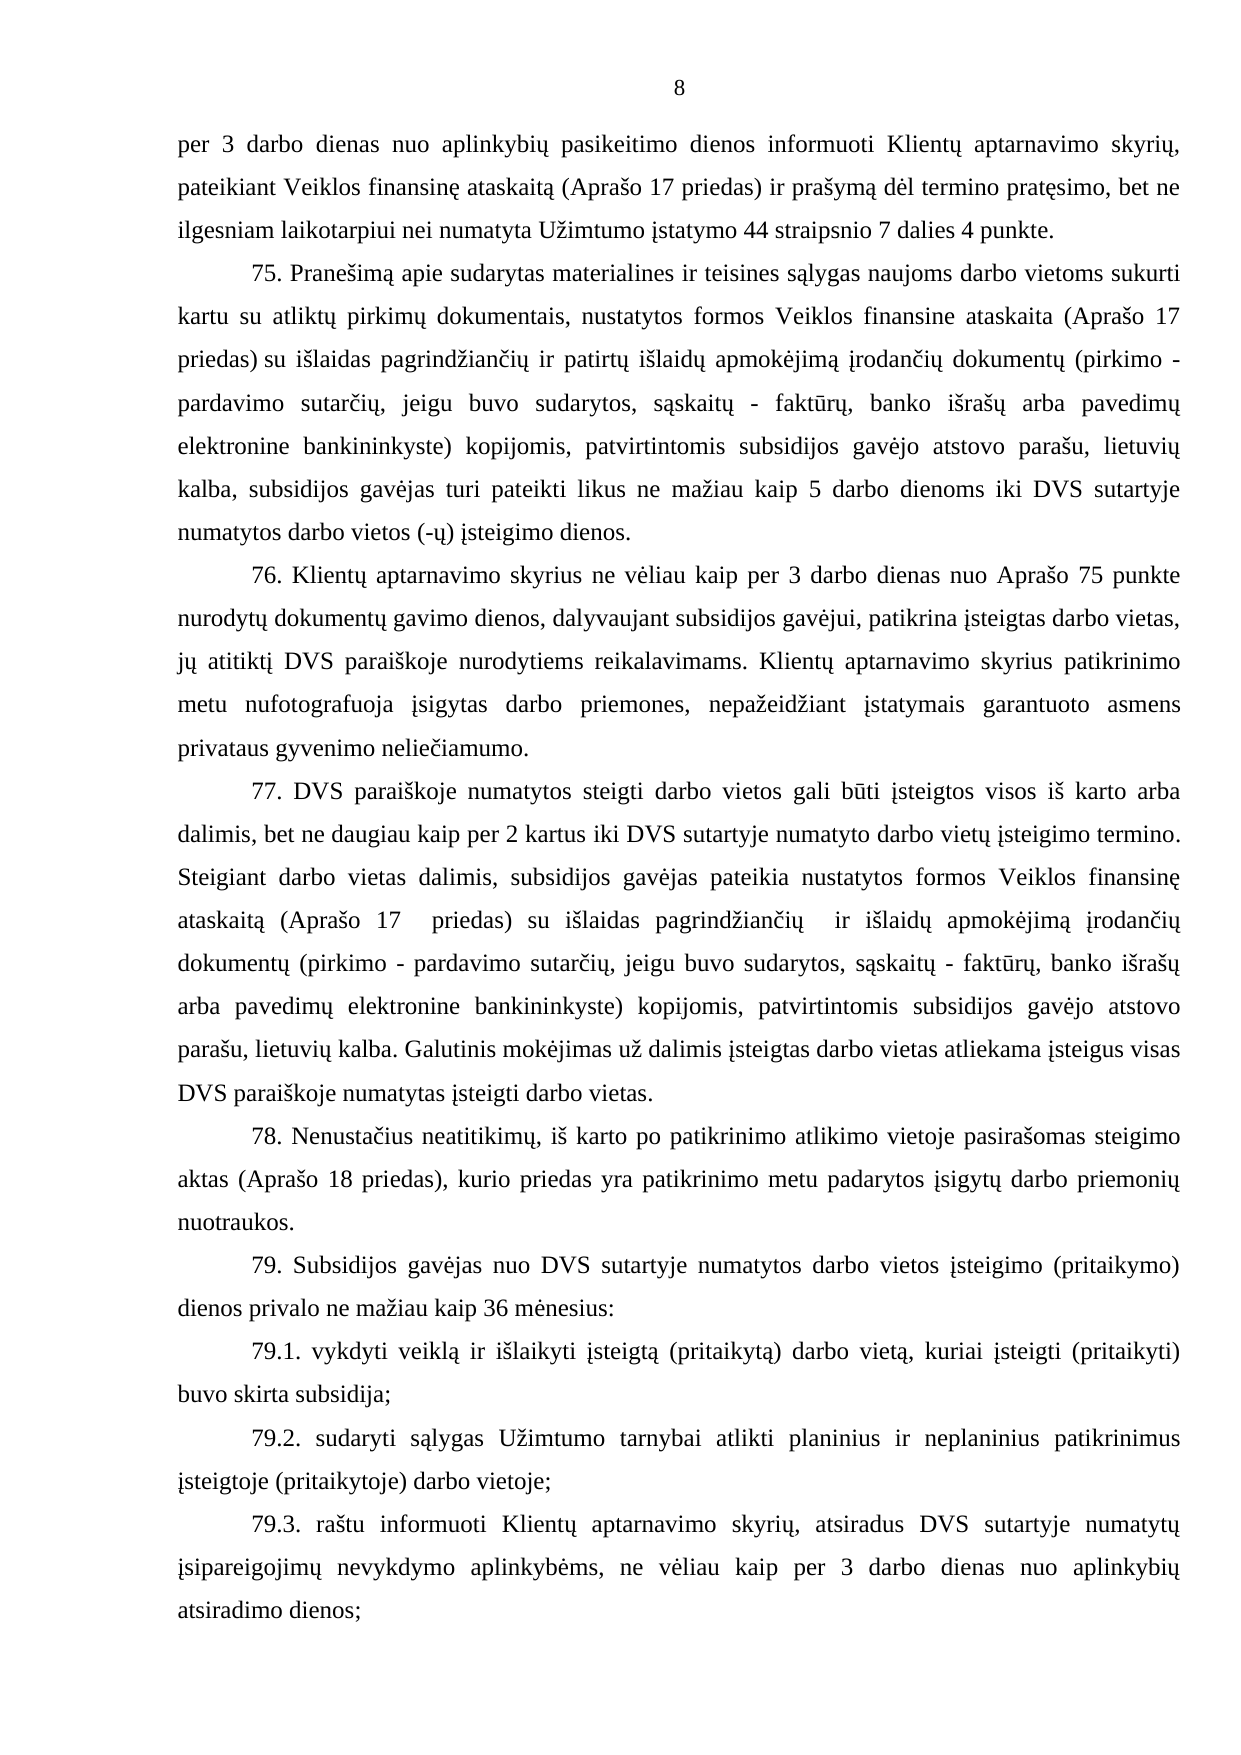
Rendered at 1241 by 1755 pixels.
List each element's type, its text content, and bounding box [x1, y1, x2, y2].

text 79.2. sudaryti sąlygas Užimtumo tarnybai atlikti planinius ir neplaninius patikrinimus įsteigtoje (pritaikytoje) darbo vietoje; [177, 1423, 1181, 1494]
text 79.3. raštu informuoti Klientų aptarnavimo skyrių, atsiradus DVS sutartyje numatytų įsipareigojimų nevykdymo aplinkybėms, ne vėliau kaip per 3 darbo dienas nuo aplinkybių atsiradimo dienos; [177, 1509, 1181, 1624]
text 79.1. vykdyti veiklą ir išlaikyti įsteigtą (pritaikytą) darbo vietą, kuriai įsteigti (pritaikyti) buvo skirta subsidija; [177, 1336, 1181, 1408]
text 76. Klientų aptarnavimo skyrius ne vėliau kaip per 3 darbo dienas nuo Aprašo 75 punkte nurodytų dokumentų gavimo dienos, dalyvaujant subsidijos gavėjui, patikrina įsteigtas darbo vietas, jų atitiktį DVS paraiškoje nurodytiems reikalavimams. Klientų aptarnavimo skyrius patikrinimo metu nufotografuoja įsigytas darbo priemones, nepažeidžiant įstatymais garantuoto asmens privataus gyvenimo neliečiamumo. [177, 560, 1181, 761]
text 79. Subsidijos gavėjas nuo DVS sutartyje numatytos darbo vietos įsteigimo (pritaikymo) dienos privalo ne mažiau kaip 36 mėnesius: [177, 1250, 1181, 1322]
text per 3 darbo dienas nuo aplinkybių pasikeitimo dienos informuoti Klientų aptarnavimo skyrių, pateikiant Veiklos finansinę ataskaitą (Aprašo 17 priedas) ir prašymą dėl termino pratęsimo, bet ne ilgesniam laikotarpiui nei numatyta Užimtumo įstatymo 44 straipsnio 7 dalies 4 punkte. [177, 129, 1181, 244]
text 75. Pranešimą apie sudarytas materialines ir teisines sąlygas naujoms darbo vietoms sukurti kartu su atliktų pirkimų dokumentais, nustatytos formos Veiklos finansine ataskaita (Aprašo 17 priedas) su išlaidas pagrindžiančių ir patirtų išlaidų apmokėjimą įrodančių dokumentų (pirkimo - pardavimo sutarčių, jeigu buvo sudarytos, sąskaitų - faktūrų, banko išrašų arba pavedimų elektronine bankininkyste) kopijomis, patvirtintomis subsidijos gavėjo atstovo parašu, lietuvių kalba, subsidijos gavėjas turi pateikti likus ne mažiau kaip 5 darbo dienoms iki DVS sutartyje numatytos darbo vietos (-ų) įsteigimo dienos. [177, 258, 1181, 546]
text 77. DVS paraiškoje numatytos steigti darbo vietos gali būti įsteigtos visos iš karto arba dalimis, bet ne daugiau kaip per 2 kartus iki DVS sutartyje numatyto darbo vietų įsteigimo termino. Steigiant darbo vietas dalimis, subsidijos gavėjas pateikia nustatytos formos Veiklos finansinę ataskaitą (Aprašo 17 priedas) su išlaidas pagrindžiančių ir išlaidų apmokėjimą įrodančių dokumentų (pirkimo - pardavimo sutarčių, jeigu buvo sudarytos, sąskaitų - faktūrų, banko išrašų arba pavedimų elektronine bankininkyste) kopijomis, patvirtintomis subsidijos gavėjo atstovo parašu, lietuvių kalba. Galutinis mokėjimas už dalimis įsteigtas darbo vietas atliekama įsteigus visas DVS paraiškoje numatytas įsteigti darbo vietas. [177, 776, 1181, 1106]
text 78. Nenustačius neatitikimų, iš karto po patikrinimo atlikimo vietoje pasirašomas steigimo aktas (Aprašo 18 priedas), kurio priedas yra patikrinimo metu padarytos įsigytų darbo priemonių nuotraukos. [177, 1121, 1181, 1236]
